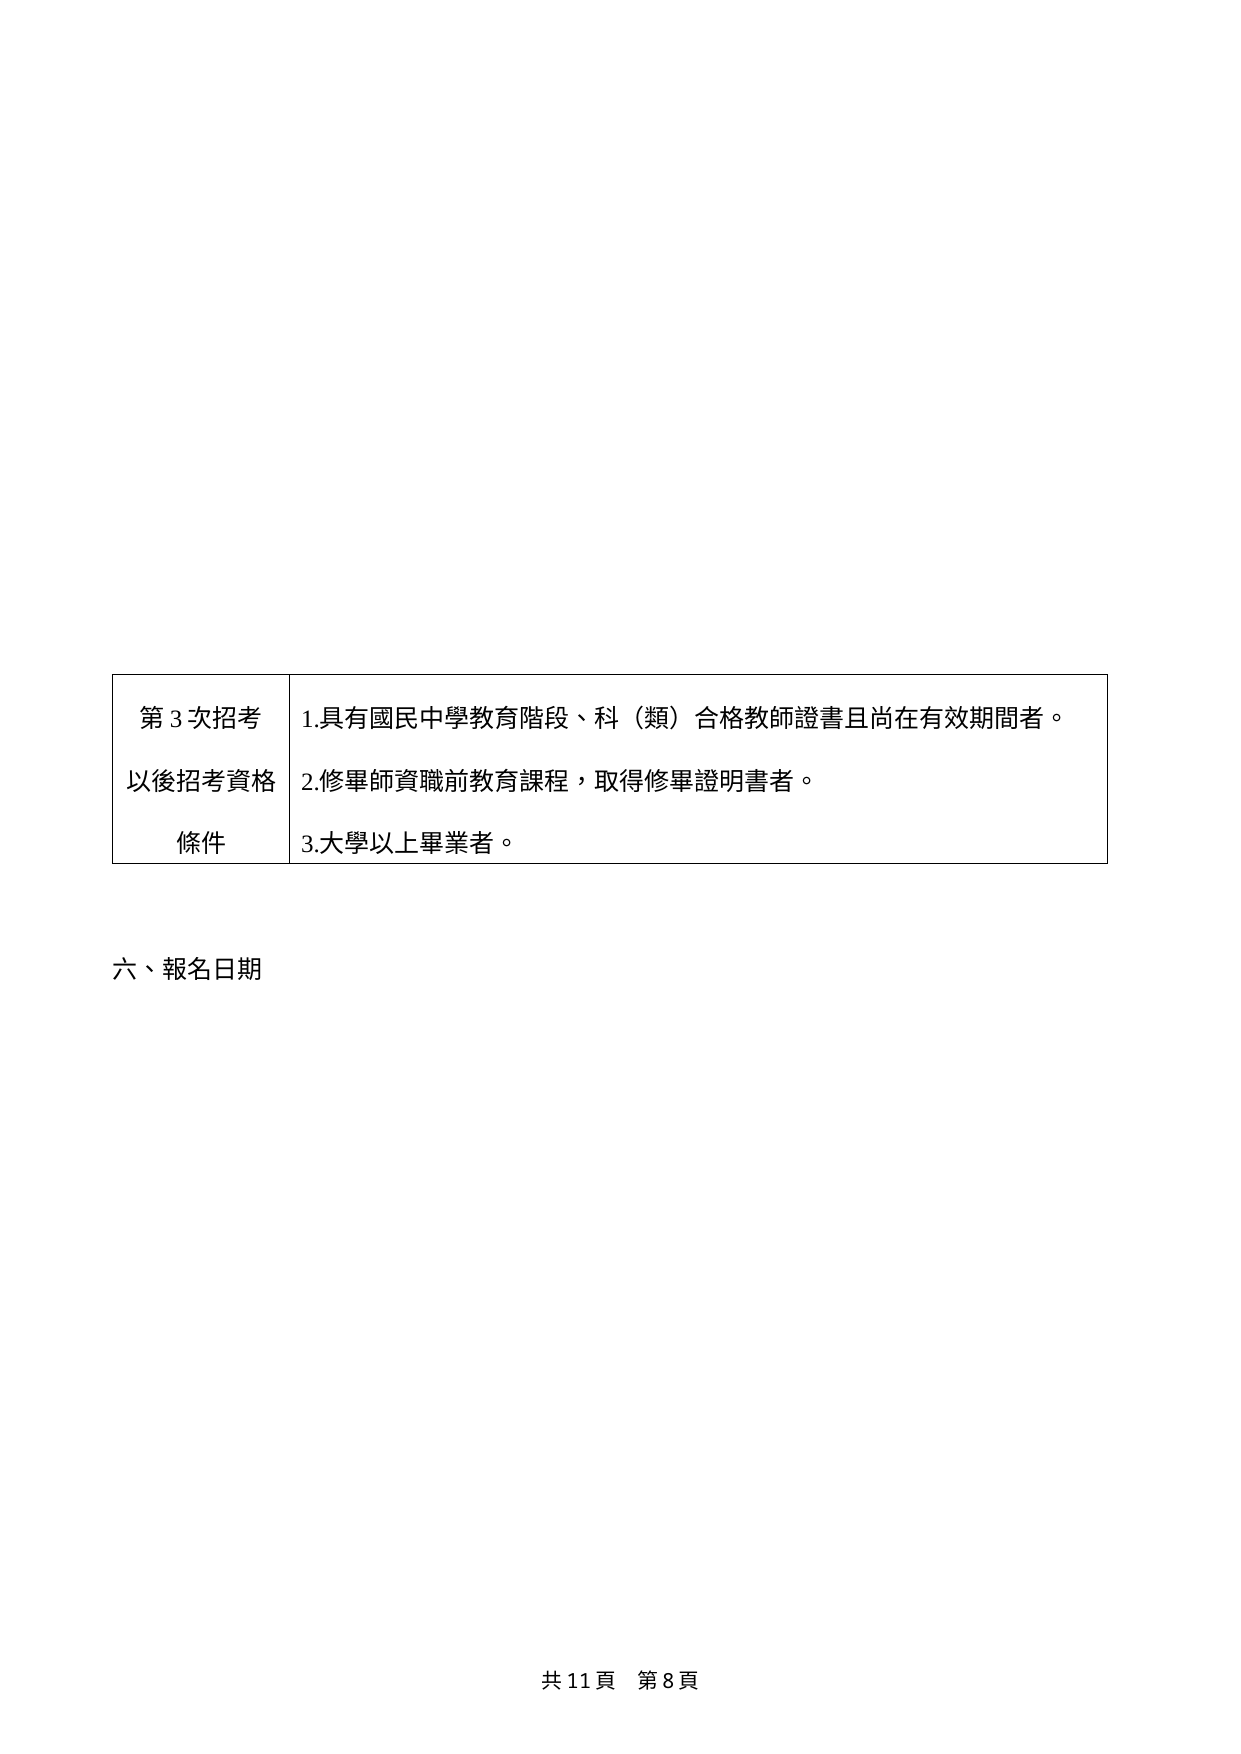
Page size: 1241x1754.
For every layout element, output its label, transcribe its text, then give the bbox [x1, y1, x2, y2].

text 六、報名日期 [112, 926, 1128, 989]
table_cell 1.具有國民中學教育階段、科（類）合格教師證書且尚在有效期間者。 2.修畢師資職前教育課程，取得修畢證明書者。 3.大學以上畢業者。 [290, 675, 1107, 863]
table_cell 第3次招考 以後招考資格條件 [113, 675, 289, 863]
